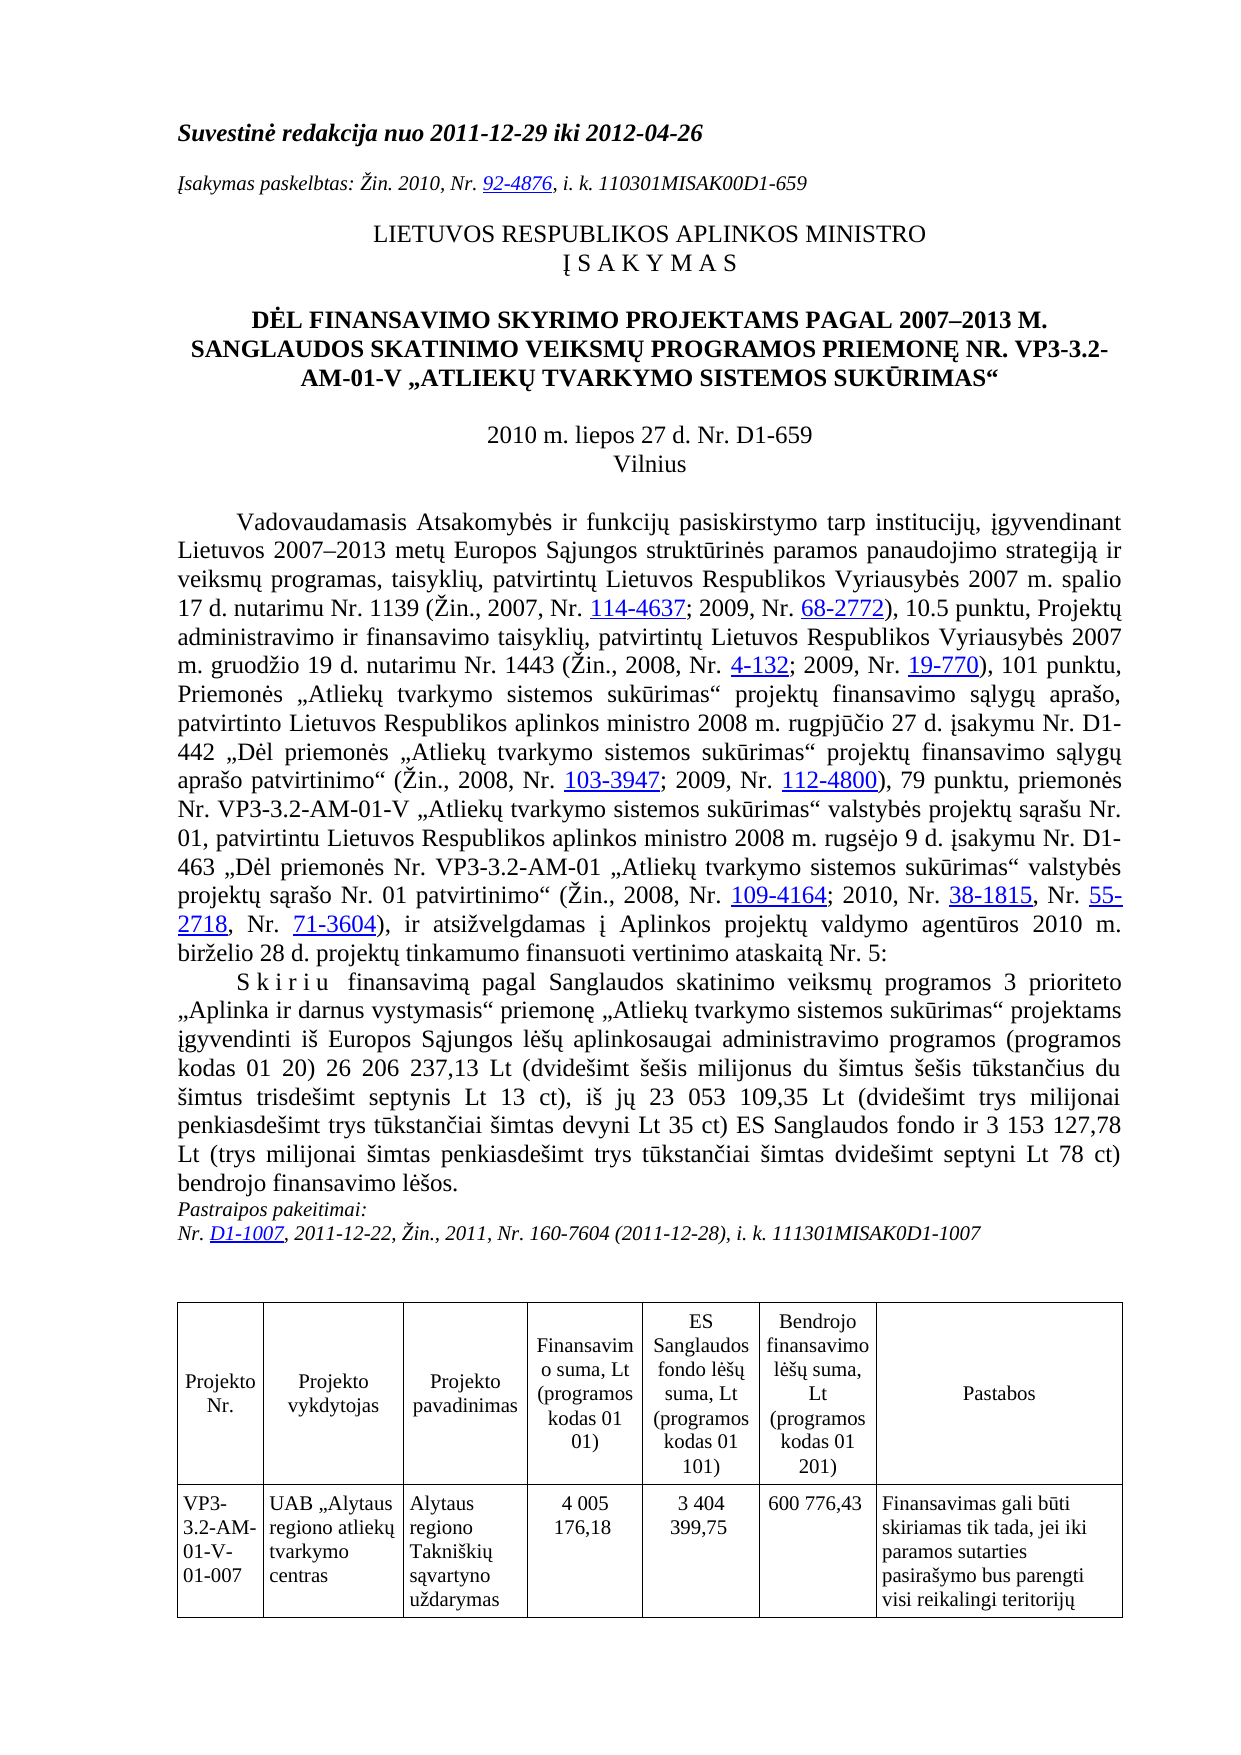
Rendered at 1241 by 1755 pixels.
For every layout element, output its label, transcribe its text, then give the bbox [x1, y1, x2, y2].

text 2010 m. liepos 27 d. Nr. D1-659 [177, 420, 1122, 449]
text Į S A K Y M A S [177, 248, 1122, 277]
text Suvestinė redakcija nuo 2011-12-29 iki 2012-04-26 [177, 118, 1122, 147]
table_cell Finansavimas gali būti skiriamas tik tada, jei iki paramos sutarties pasirašymo bus parengti visi reikalingi teritorijų [877, 1485, 1122, 1617]
text Skiriu finansavimą pagal Sanglaudos skatinimo veiksmų programos 3 prioriteto „Aplinka ir darnus vystymasis“ priemonę „Atliekų tvarkymo sistemos sukūrimas“ projektams įgyvendinti iš Europos Sąjungos lėšų aplinkosaugai administravimo programos (programos kodas 01 20) 26 206 237,13 Lt (dvidešimt šešis milijonus du šimtus šešis tūkstančius du šimtus trisdešimt septynis Lt 13 ct), iš jų 23 053 109,35 Lt (dvidešimt trys milijonai penkiasdešimt trys tūkstančiai šimtas devyni Lt 35 ct) ES Sanglaudos fondo ir 3 153 127,78 Lt (trys milijonai šimtas penkiasdešimt trys tūkstančiai šimtas dvidešimt septyni Lt 78 ct) bendrojo finansavimo lėšos. [177, 967, 1122, 1197]
table_cell Alytaus regiono Takniškių sąvartyno uždarymas [404, 1485, 527, 1617]
text LIETUVOS RESPUBLIKOS APLINKOS MINISTRO [177, 219, 1122, 248]
text Įsakymas paskelbtas: Žin. 2010, Nr. 92-4876, i. k. 110301MISAK00D1-659 [177, 171, 1122, 195]
table_cell UAB „Alytaus regiono atliekų tvarkymo centras [264, 1485, 403, 1617]
table_cell VP3-3.2-AM-01-V- 01-007 [178, 1485, 263, 1617]
table_header Pastabos [877, 1303, 1122, 1483]
table_cell 3 404 399,75 [643, 1485, 759, 1617]
table_header Finansavimo suma, Lt (programos kodas 01 01) [528, 1303, 642, 1483]
text Nr. D1-1007, 2011-12-22, Žin., 2011, Nr. 160-7604 (2011-12-28), i. k. 111301MISAK0D1-1007 [177, 1221, 1122, 1245]
table_header Projekto vykdytojas [264, 1303, 403, 1483]
table_cell 600 776,43 [760, 1485, 876, 1617]
table_header Bendrojo finansavimo lėšų suma, Lt (programos kodas 01 201) [760, 1303, 876, 1483]
table_header ES Sanglaudos fondo lėšų suma, Lt (programos kodas 01 101) [643, 1303, 759, 1483]
table_header Projekto pavadinimas [404, 1303, 527, 1483]
text Pastraipos pakeitimai: [177, 1197, 1122, 1221]
table_header Projekto Nr. [178, 1303, 263, 1483]
text DĖL FINANSAVIMO SKYRIMO PROJEKTAMS PAGAL 2007–2013 m. SANGLAUDOS SKATINIMO VEIKSMŲ PROGRAMOS PRIEMONĘ Nr. VP3-3.2-AM-01-V „ATLIEKŲ TVARKYMO SISTEMOS SUKŪRIMAS“ [177, 305, 1122, 392]
table_cell 4 005 176,18 [528, 1485, 642, 1617]
text Vilnius [177, 449, 1122, 478]
text Vadovaudamasis Atsakomybės ir funkcijų pasiskirstymo tarp institucijų, įgyvendinant Lietuvos 2007–2013 metų Europos Sąjungos struktūrinės paramos panaudojimo strategiją ir veiksmų programas, taisyklių, patvirtintų Lietuvos Respublikos Vyriausybės 2007 m. spalio 17 d. nutarimu Nr. 1139 (Žin., 2007, Nr. 114-4637; 2009, Nr. 68-2772), 10.5 punktu, Projektų administravimo ir finansavimo taisyklių, patvirtintų Lietuvos Respublikos Vyriausybės 2007 m. gruodžio 19 d. nutarimu Nr. 1443 (Žin., 2008, Nr. 4-132; 2009, Nr. 19-770), 101 punktu, Priemonės „Atliekų tvarkymo sistemos sukūrimas“ projektų finansavimo sąlygų aprašo, patvirtinto Lietuvos Respublikos aplinkos ministro 2008 m. rugpjūčio 27 d. įsakymu Nr. D1-442 „Dėl priemonės „Atliekų tvarkymo sistemos sukūrimas“ projektų finansavimo sąlygų aprašo patvirtinimo“ (Žin., 2008, Nr. 103-3947; 2009, Nr. 112-4800), 79 punktu, priemonės Nr. VP3-3.2-AM-01-V „Atliekų tvarkymo sistemos sukūrimas“ valstybės projektų sąrašu Nr. 01, patvirtintu Lietuvos Respublikos aplinkos ministro 2008 m. rugsėjo 9 d. įsakymu Nr. D1-463 „Dėl priemonės Nr. VP3-3.2-AM-01 „Atliekų tvarkymo sistemos sukūrimas“ valstybės projektų sąrašo Nr. 01 patvirtinimo“ (Žin., 2008, Nr. 109-4164; 2010, Nr. 38-1815, Nr. 55-2718, Nr. 71-3604), ir atsižvelgdamas į Aplinkos projektų valdymo agentūros 2010 m. birželio 28 d. projektų tinkamumo finansuoti vertinimo ataskaitą Nr. 5: [177, 507, 1122, 967]
